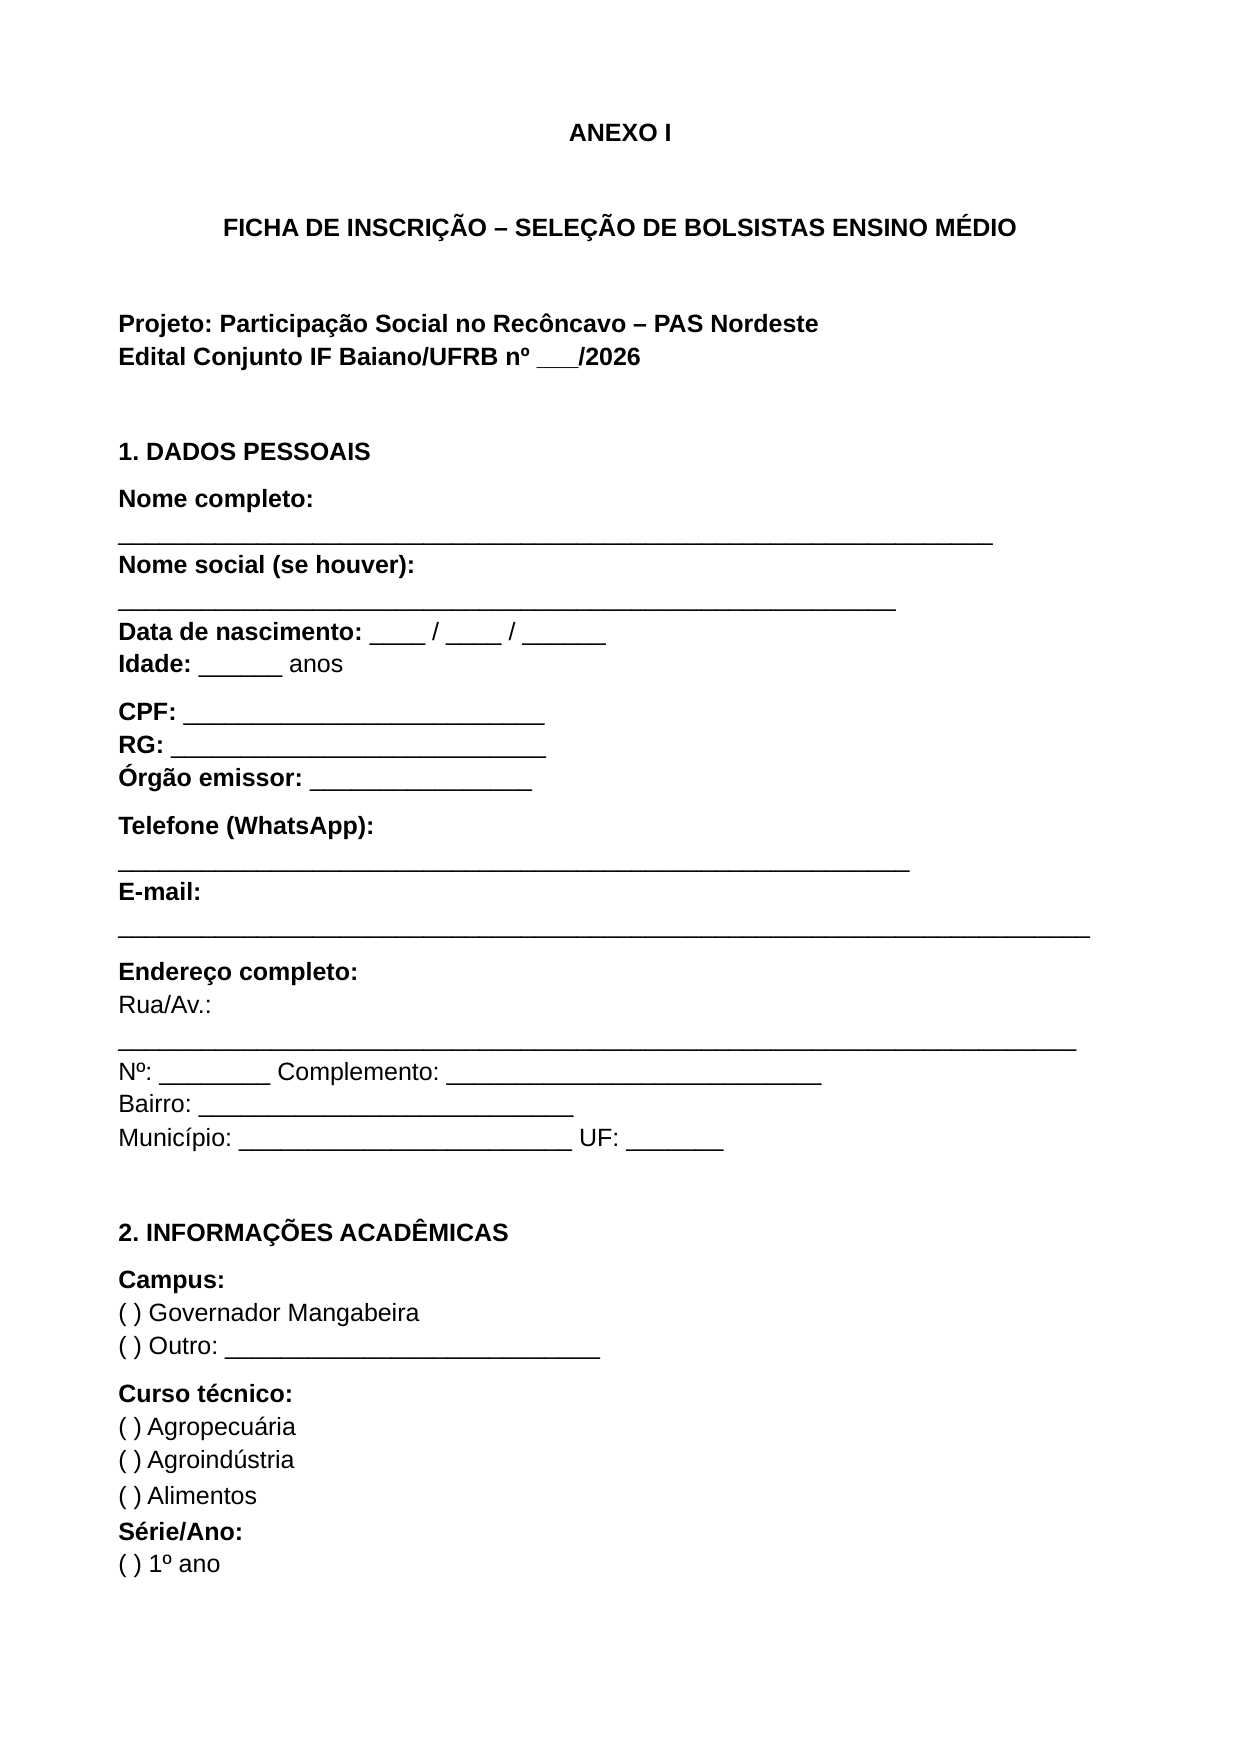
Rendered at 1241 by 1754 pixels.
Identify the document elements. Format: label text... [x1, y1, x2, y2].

text Campus: ( ) Governador Mangabeira ( ) Outro: ___________________________ [118, 1265, 1122, 1360]
text Endereço completo: Rua/Av.: _____________________________________________________________________ Nº: ________ Complemento: ___________________________ Bairro: ___________________________ Município: ________________________ UF: _______ [118, 957, 1122, 1151]
text FICHA DE INSCRIÇÃO – SELEÇÃO DE BOLSISTAS ENSINO MÉDIO [118, 213, 1122, 242]
text Projeto: Participação Social no Recôncavo – PAS Nordeste Edital Conjunto IF Baiano/UFRB nº ___/2026 [118, 308, 1122, 370]
text Telefone (WhatsApp): _________________________________________________________ E-mail: ______________________________________________________________________ [118, 811, 1122, 938]
text Nome completo: _______________________________________________________________ Nome social (se houver): ________________________________________________________ Data de nascimento: ____ / ____ / ______ Idade: ______ anos [118, 484, 1122, 678]
text Série/Ano: ( ) 1º ano [118, 1516, 1122, 1578]
text 1. DADOS PESSOAIS [118, 437, 1122, 466]
text CPF: __________________________ RG: ___________________________ Órgão emissor: ________________ [118, 697, 1122, 792]
text Curso técnico: ( ) Agropecuária ( ) Agroindústria [118, 1379, 1122, 1474]
text 2. INFORMAÇÕES ACADÊMICAS [118, 1218, 1122, 1246]
text ANEXO I [118, 118, 1122, 147]
text ( ) Alimentos [118, 1481, 1122, 1509]
